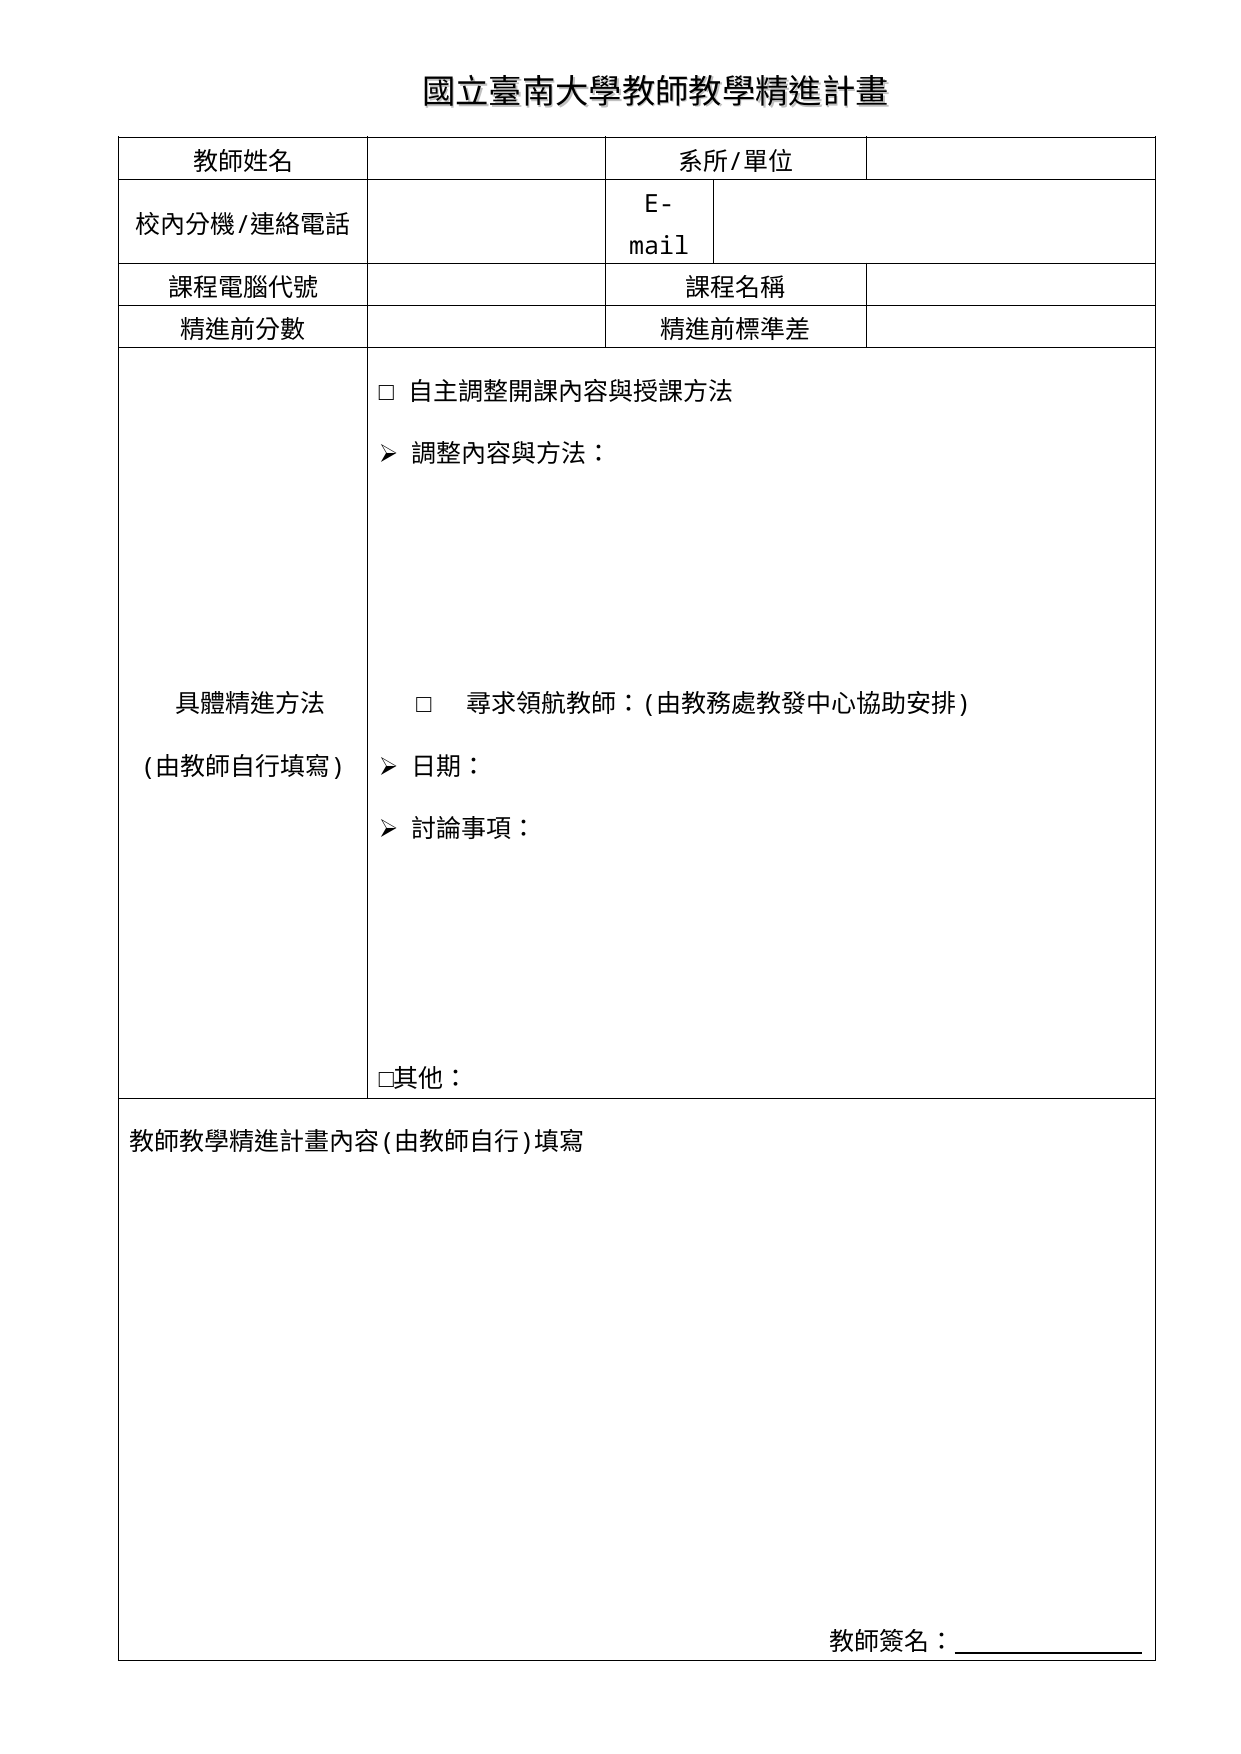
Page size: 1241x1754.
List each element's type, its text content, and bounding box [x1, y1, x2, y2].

table_cell [714, 180, 1155, 262]
text 國立臺南大學教師教學精進計畫 [118, 64, 1122, 113]
table_header [368, 138, 605, 179]
table_cell 課程名稱 [606, 264, 866, 305]
table_cell [368, 306, 605, 347]
table_header 教師姓名 [119, 138, 367, 179]
table_cell □ 自主調整開課內容與授課方法 調整內容與方法： 尋求領航教師：(由教務處教發中心協助安排) 日期： 討論事項： □其他： [368, 348, 1155, 1097]
table_header [867, 138, 1155, 179]
table_cell 具體精進方法 (由教師自行填寫) [119, 348, 367, 1097]
table_cell [867, 264, 1155, 305]
table_cell 課程電腦代號 [119, 264, 367, 305]
table_cell [368, 264, 605, 305]
table_cell 精進前分數 [119, 306, 367, 347]
table_cell 校內分機/連絡電話 [119, 180, 367, 262]
table_cell E-mail [606, 180, 713, 262]
table_cell 精進前標準差 [606, 306, 866, 347]
table_cell [368, 180, 605, 262]
table_cell [867, 306, 1155, 347]
table_cell 教師教學精進計畫內容(由教師自行)填寫 教師簽名： [119, 1099, 1155, 1660]
table_header 系所/單位 [606, 138, 866, 179]
